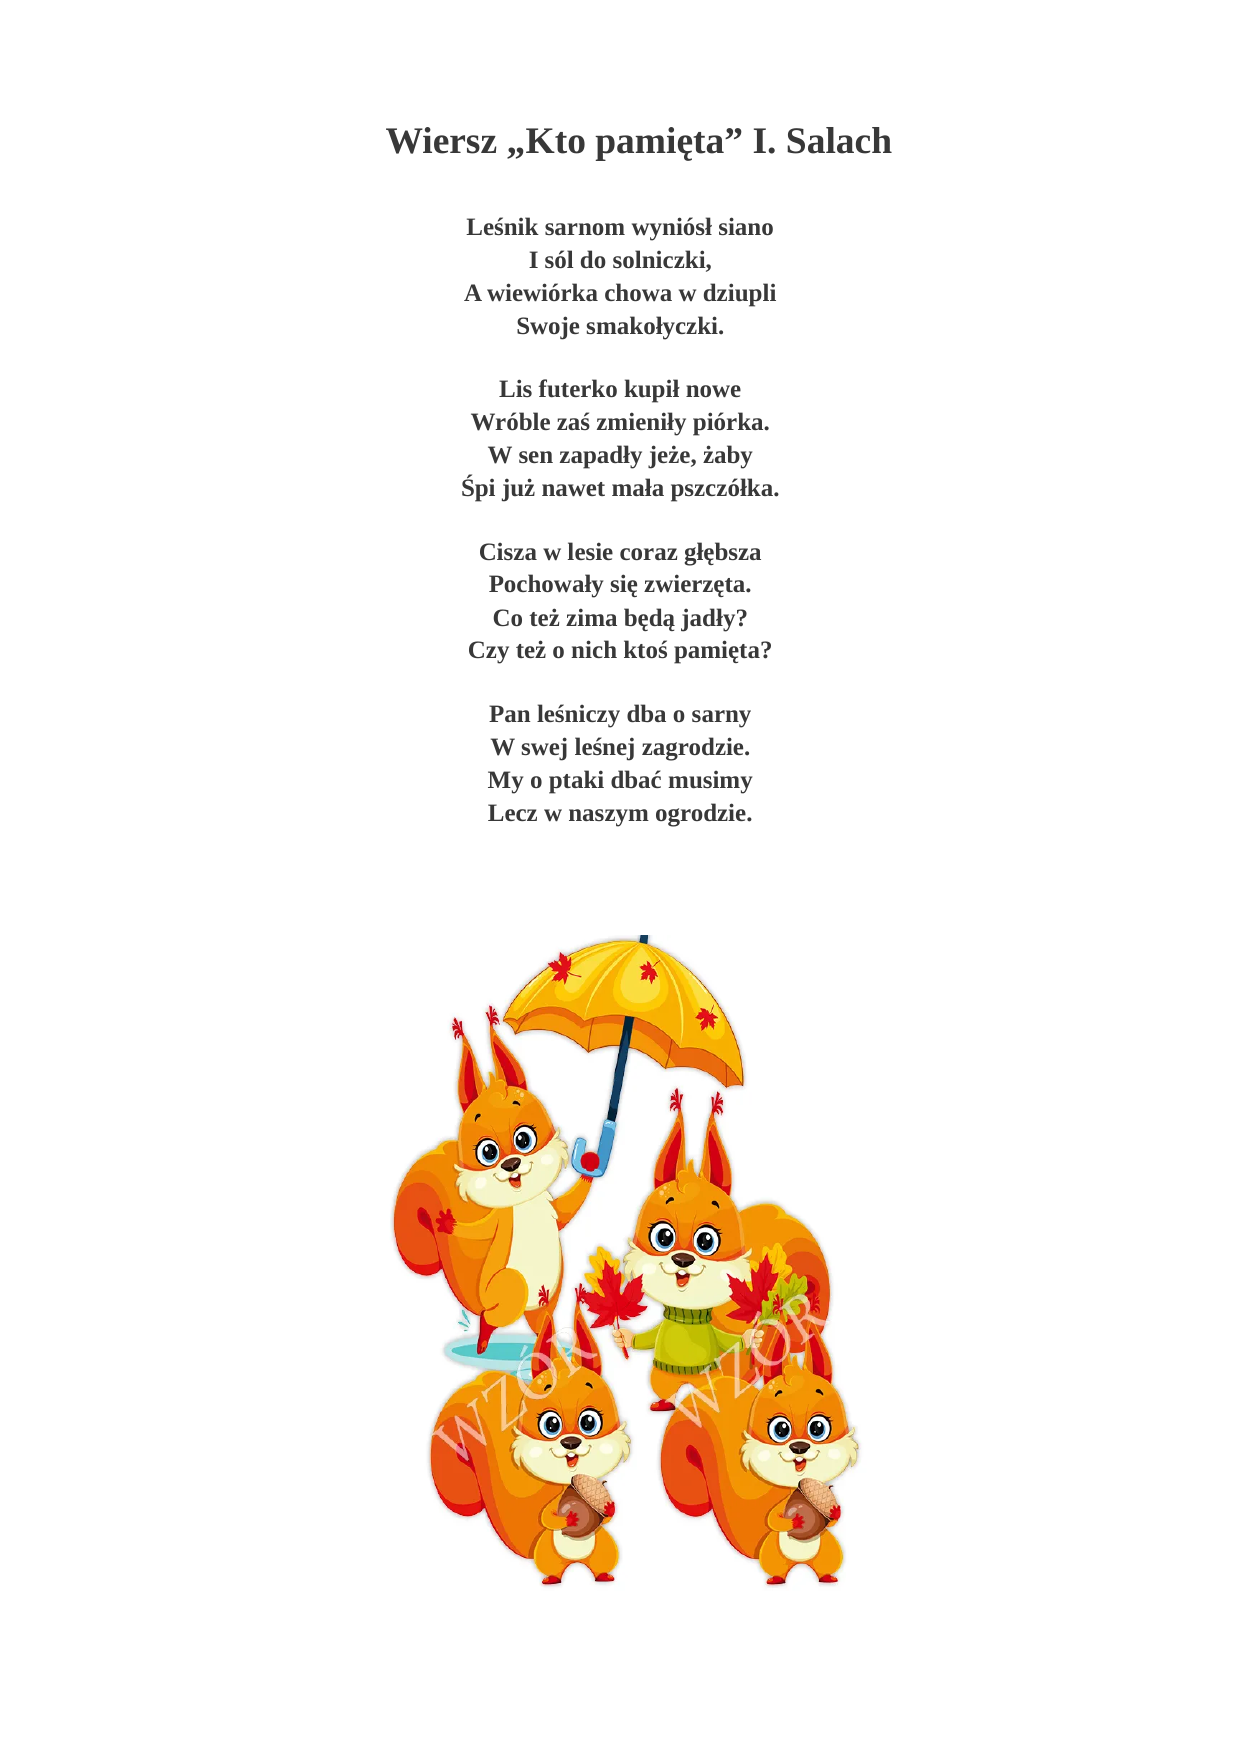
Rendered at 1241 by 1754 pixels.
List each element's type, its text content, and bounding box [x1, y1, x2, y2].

picture [338, 935, 912, 1591]
text Leśnik sarnom wyniósł siano I sól do solniczki, A wiewiórka chowa w dziupli Swoje smakołyczki. [118, 212, 1122, 340]
text Wiersz „Kto pamięta” I. Salach [155, 118, 1122, 161]
text Lis futerko kupił nowe Wróble zaś zmieniły piórka. W sen zapadły jeże, żaby Śpi już nawet mała pszczółka. [118, 374, 1122, 502]
text Pan leśniczy dba o sarny W swej leśnej zagrodzie. My o ptaki dbać musimy Lecz w naszym ogrodzie. [118, 699, 1122, 826]
text Cisza w lesie coraz głębsza Pochowały się zwierzęta. Co też zima będą jadły? Czy też o nich ktoś pamięta? [118, 537, 1122, 664]
